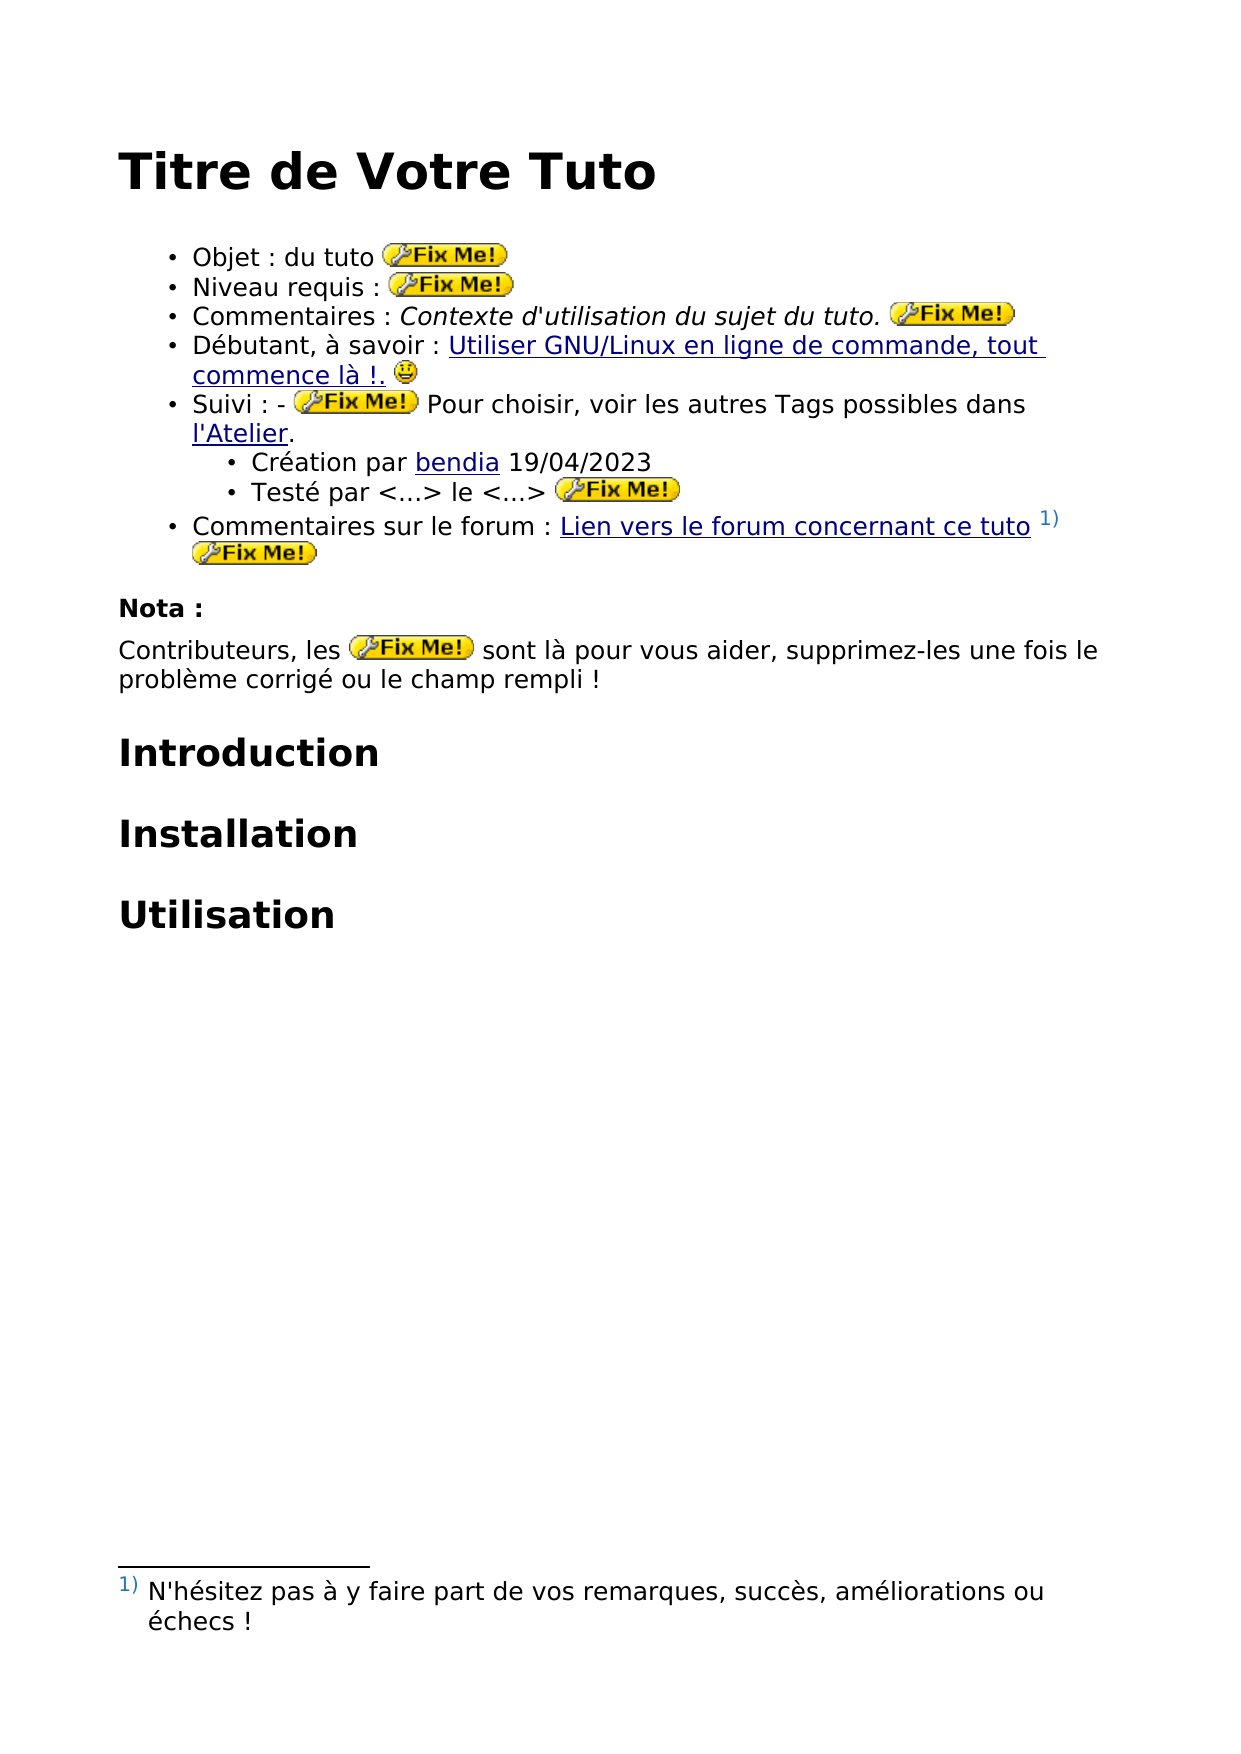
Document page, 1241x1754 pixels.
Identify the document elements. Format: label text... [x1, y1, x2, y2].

list Création par bendia 19/04/2023 [236, 448, 1122, 478]
list Suivi : - Pour choisir, voir les autres Tags possibles dans l'Atelier. [177, 390, 1122, 448]
list N'hésitez pas à y faire part de vos remarques, succès, améliorations ou échecs ! [118, 1573, 1122, 1636]
subtitle Utilisation [118, 894, 1122, 938]
picture [889, 302, 1015, 326]
text Contributeurs, les sont là pour vous aider, supprimez-les une fois le problème corrigé ou le champ rempli ! [118, 636, 1122, 694]
list Testé par <...> le <...> [236, 478, 1122, 507]
picture [555, 477, 680, 502]
picture [394, 360, 418, 384]
picture [192, 541, 317, 565]
list Commentaires sur le forum : Lien vers le forum concernant ce tuto [177, 507, 1122, 564]
text Nota : [118, 594, 1122, 623]
picture [382, 243, 508, 267]
picture [349, 635, 474, 660]
list Commentaires : Contexte d'utilisation du sujet du tuto. [177, 302, 1122, 331]
list Niveau requis : [177, 273, 1122, 302]
picture [388, 272, 514, 297]
subtitle Installation [118, 813, 1122, 857]
subtitle Introduction [118, 732, 1122, 775]
list Débutant, à savoir : Utiliser GNU/Linux en ligne de commande, tout commence là !. [177, 331, 1122, 390]
subtitle Titre de Votre Tuto [118, 143, 1122, 201]
picture [293, 390, 419, 414]
list Objet : du tuto [177, 243, 1122, 273]
